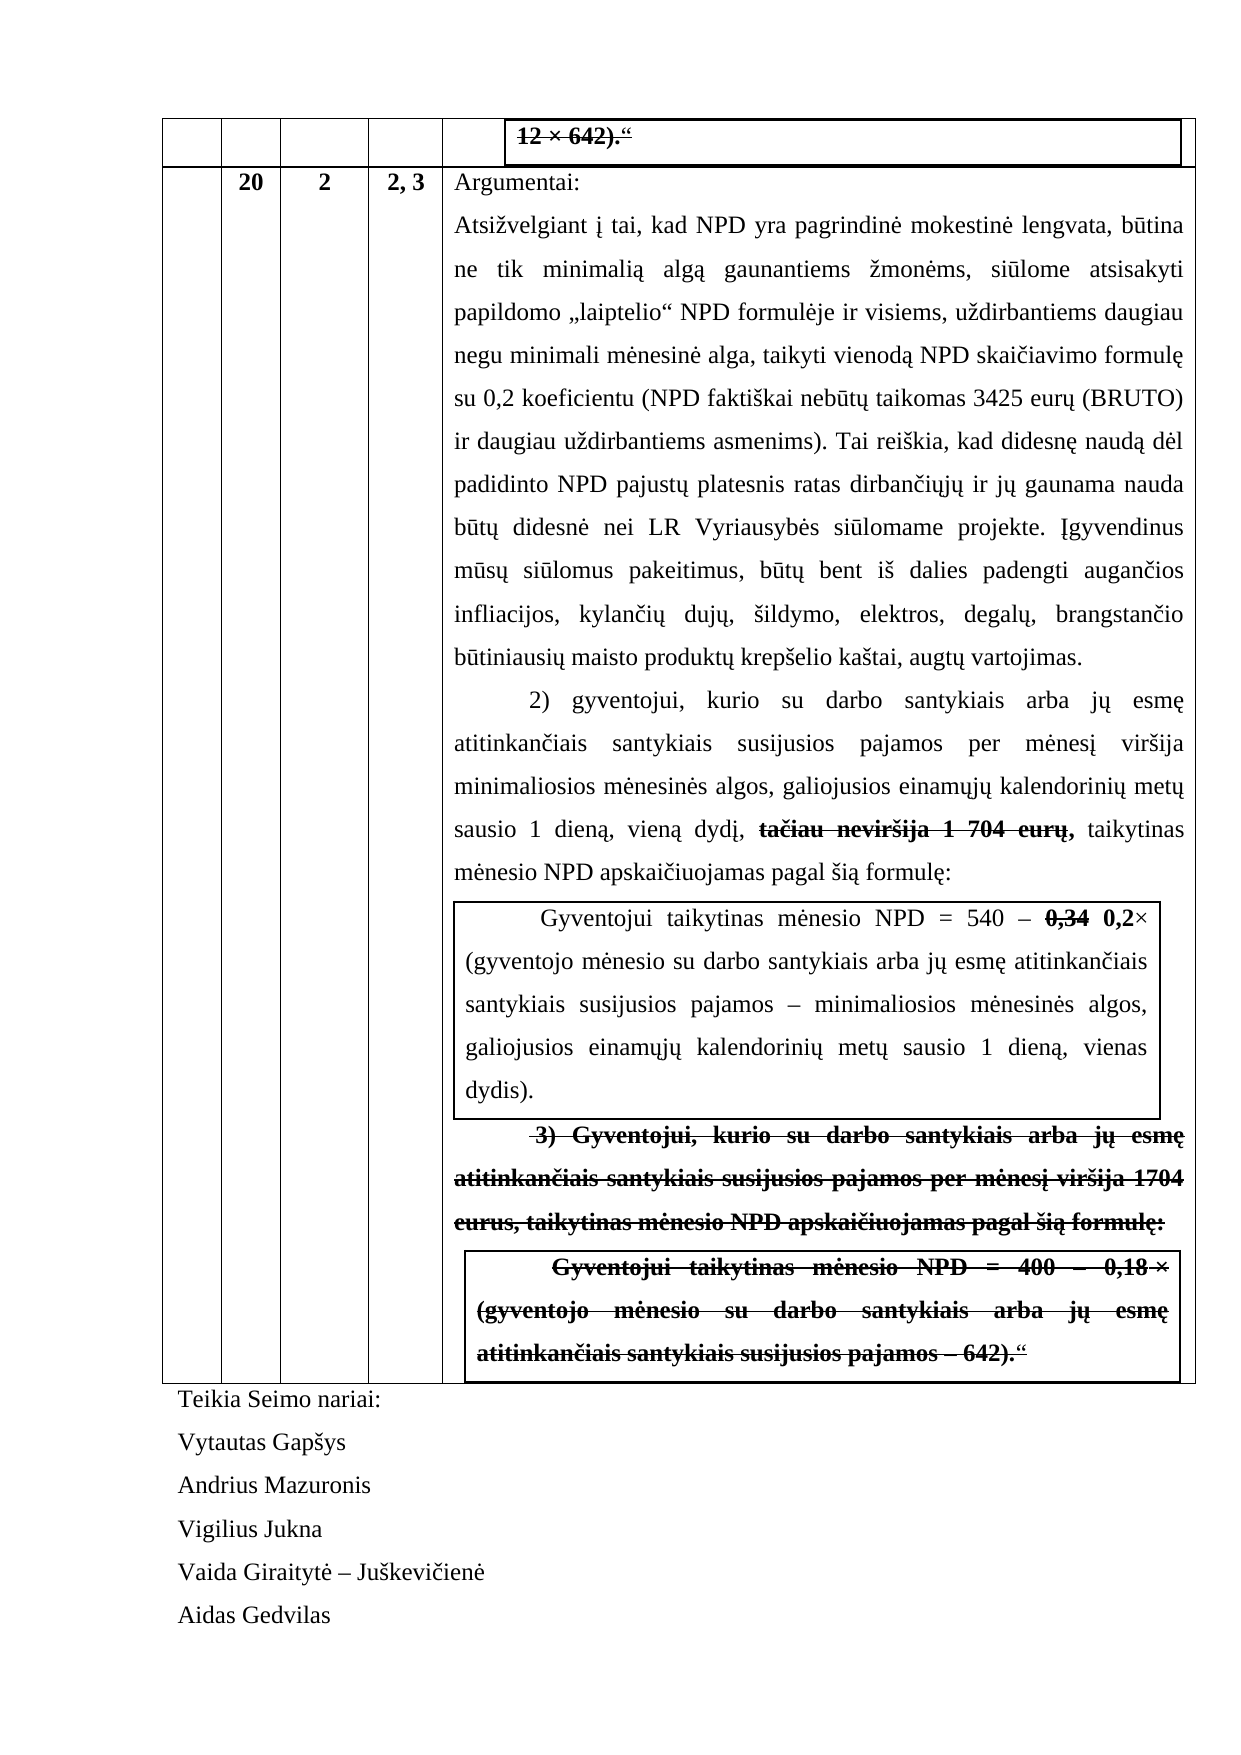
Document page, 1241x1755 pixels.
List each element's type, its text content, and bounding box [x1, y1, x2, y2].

table_cell 20 [222, 168, 280, 1383]
text Vytautas Gapšys [177, 1427, 1181, 1456]
text Aidas Gedvilas [177, 1600, 1181, 1629]
table_cell Argumentai: Atsižvelgiant į tai, kad NPD yra pagrindinė mokestinė lengvata, būtina ne tik minimalią algą gaunantiems žmonėms, siūlome atsisakyti papildomo „laiptelio“ NPD formulėje ir visiems, uždirbantiems daugiau negu minimali mėnesinė alga, taikyti vienodą NPD skaičiavimo formulę su 0,2 koeficientu (NPD faktiškai nebūtų taikomas 3425 eurų (BRUTO) ir daugiau uždirbantiems asmenims). Tai reiškia, kad didesnę naudą dėl padidinto NPD pajustų platesnis ratas dirbančiųjų ir jų gaunama nauda būtų didesnė nei LR Vyriausybės siūlomame projekte. Įgyvendinus mūsų siūlomus pakeitimus, būtų bent iš dalies padengti augančios infliacijos, kylančių dujų, šildymo, elektros, degalų, brangstančio būtiniausių maisto produktų krepšelio kaštai, augtų vartojimas. 2) gyventojui, kurio su darbo santykiais arba jų esmę atitinkančiais santykiais susijusios pajamos per mėnesį viršija minimaliosios mėnesinės algos, galiojusios einamųjų kalendorinių metų sausio 1 dieną, vieną dydį, tačiau neviršija 1 704 eurų, taikytinas mėnesio NPD apskaičiuojamas pagal šią formulę: 3) Gyventojui, kurio su darbo santykiais arba jų esmę atitinkančiais santykiais susijusios pajamos per mėnesį viršija 1704 eurus, taikytinas mėnesio NPD apskaičiuojamas pagal šią formulę: [443, 168, 1195, 1383]
table_cell [163, 119, 221, 166]
text Andrius Mazuronis [177, 1471, 1181, 1499]
table_cell [222, 119, 280, 166]
table_cell [281, 119, 368, 166]
table_cell [369, 119, 442, 166]
table_cell 2 [281, 168, 368, 1383]
table_cell [163, 168, 221, 1383]
table_header Gyventojui taikytinas mėnesio NPD = 400 – 0,18 × (gyventojo mėnesio su darbo santykiais arba jų esmę atitinkančiais santykiais susijusios pajamos – 642).“ [466, 1252, 1179, 1381]
table_header Gyventojui taikytinas mėnesio NPD = 540 – 0,34 0,2× (gyventojo mėnesio su darbo santykiais arba jų esmę atitinkančiais santykiais susijusios pajamos – minimaliosios mėnesinės algos, galiojusios einamųjų kalendorinių metų sausio 1 dieną, vienas dydis). [455, 903, 1159, 1118]
table_cell 2, 3 [369, 168, 442, 1383]
table_header 12 × 642).“ [506, 121, 1180, 164]
text Vaida Giraitytė – Juškevičienė [177, 1557, 1181, 1586]
text Vigilius Jukna [177, 1514, 1181, 1542]
text Teikia Seimo nariai: [177, 1384, 1181, 1413]
